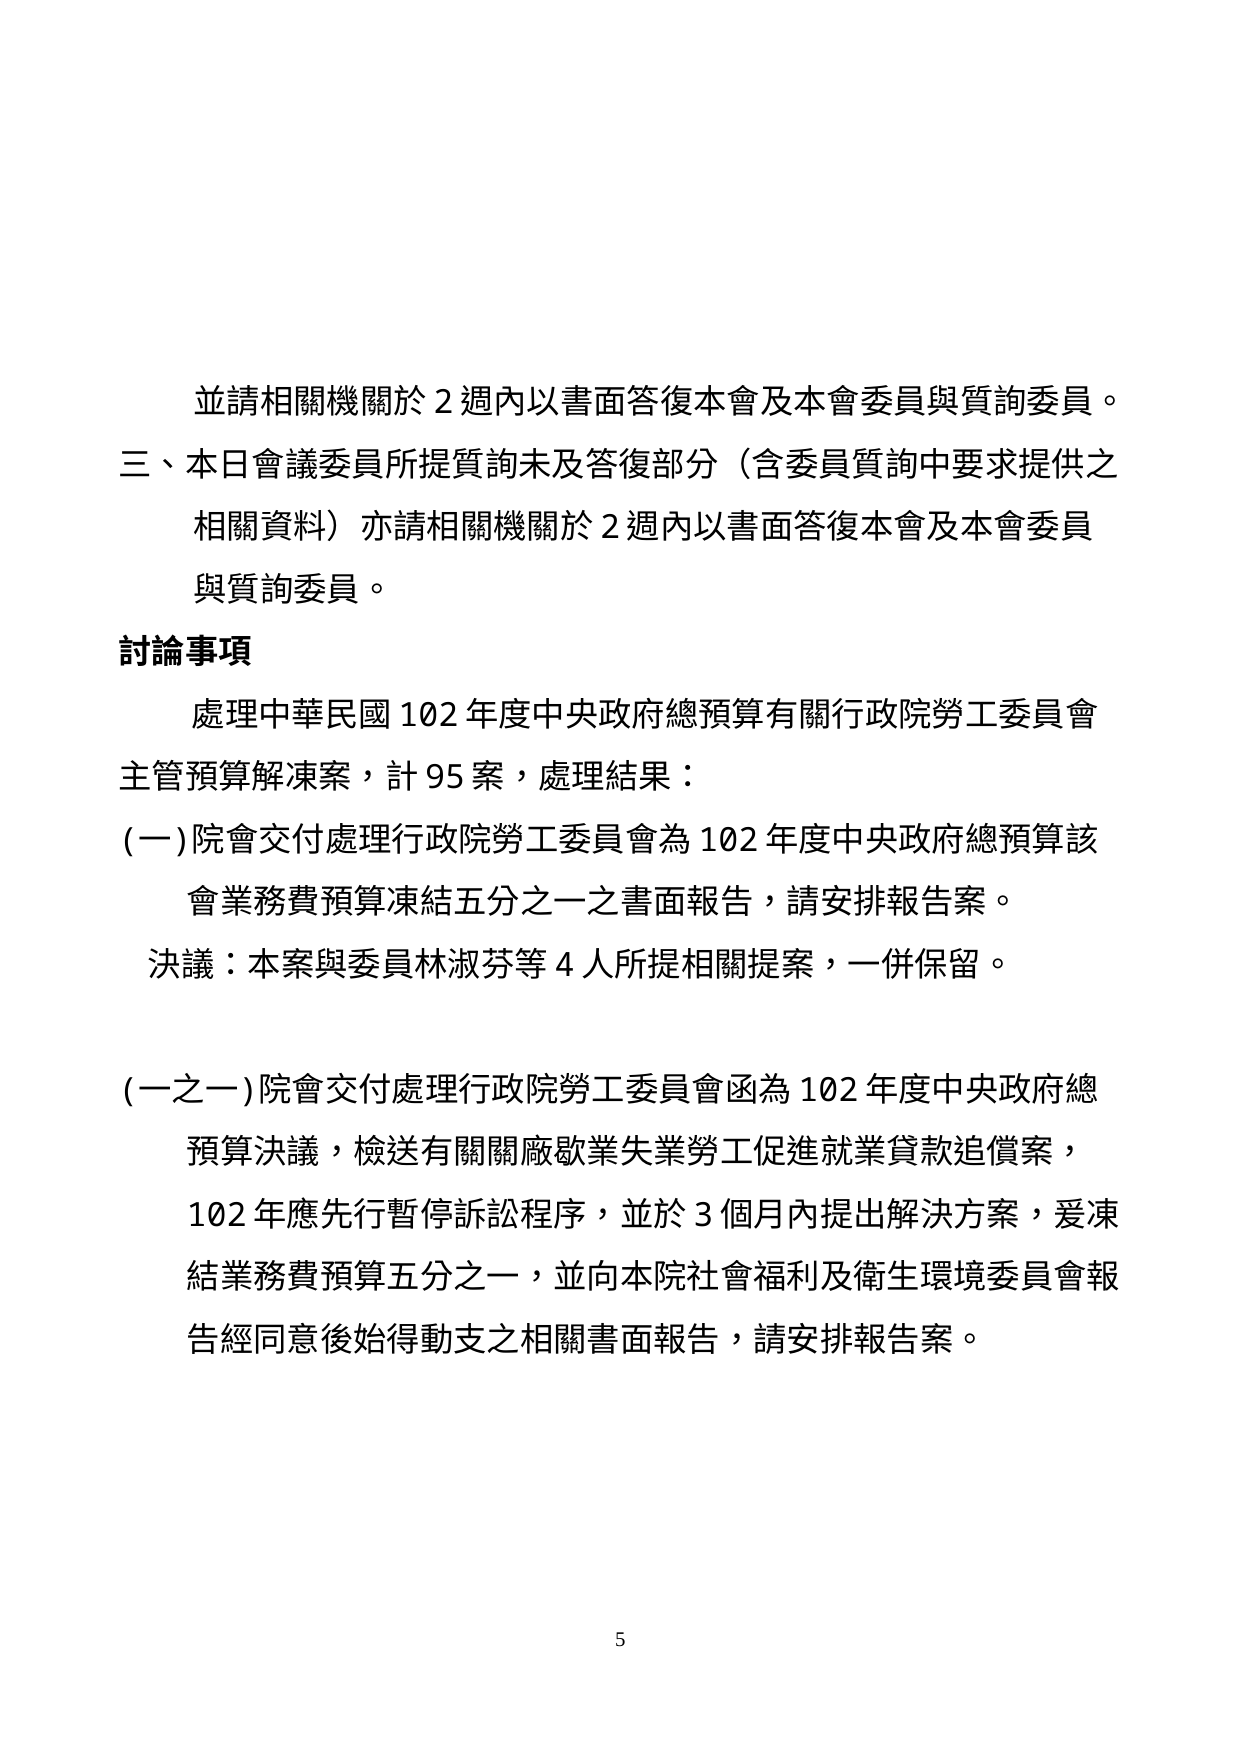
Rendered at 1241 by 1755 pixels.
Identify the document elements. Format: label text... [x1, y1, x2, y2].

text 討論事項 [118, 608, 1122, 670]
text (一)院會交付處理行政院勞工委員會為102年度中央政府總預算該會業務費預算凍結五分之一之書面報告，請安排報告案。 [118, 795, 1122, 920]
text 處理中華民國102年度中央政府總預算有關行政院勞工委員會主管預算解凍案，計95案，處理結果： [118, 670, 1122, 795]
text 三、本日會議委員所提質詢未及答復部分（含委員質詢中要求提供之相關資料）亦請相關機關於2週內以書面答復本會及本會委員與質詢委員。 [118, 420, 1122, 608]
text 決議：本案與委員林淑芬等4人所提相關提案，一併保留。 [118, 920, 1122, 983]
text 二、委員楊玉欣及林淑芬等2人所提書面質詢列入紀錄，刊登公報，並請相關機關於2週內以書面答復本會及本會委員與質詢委員。 [118, 358, 1122, 420]
text (一之一)院會交付處理行政院勞工委員會函為102年度中央政府總預算決議，檢送有關關廠歇業失業勞工促進就業貸款追償案，102年應先行暫停訴訟程序，並於3個月內提出解決方案，爰凍結業務費預算五分之一，並向本院社會福利及衛生環境委員會報告經同意後始得動支之相關書面報告，請安排報告案。 [118, 1045, 1122, 1358]
